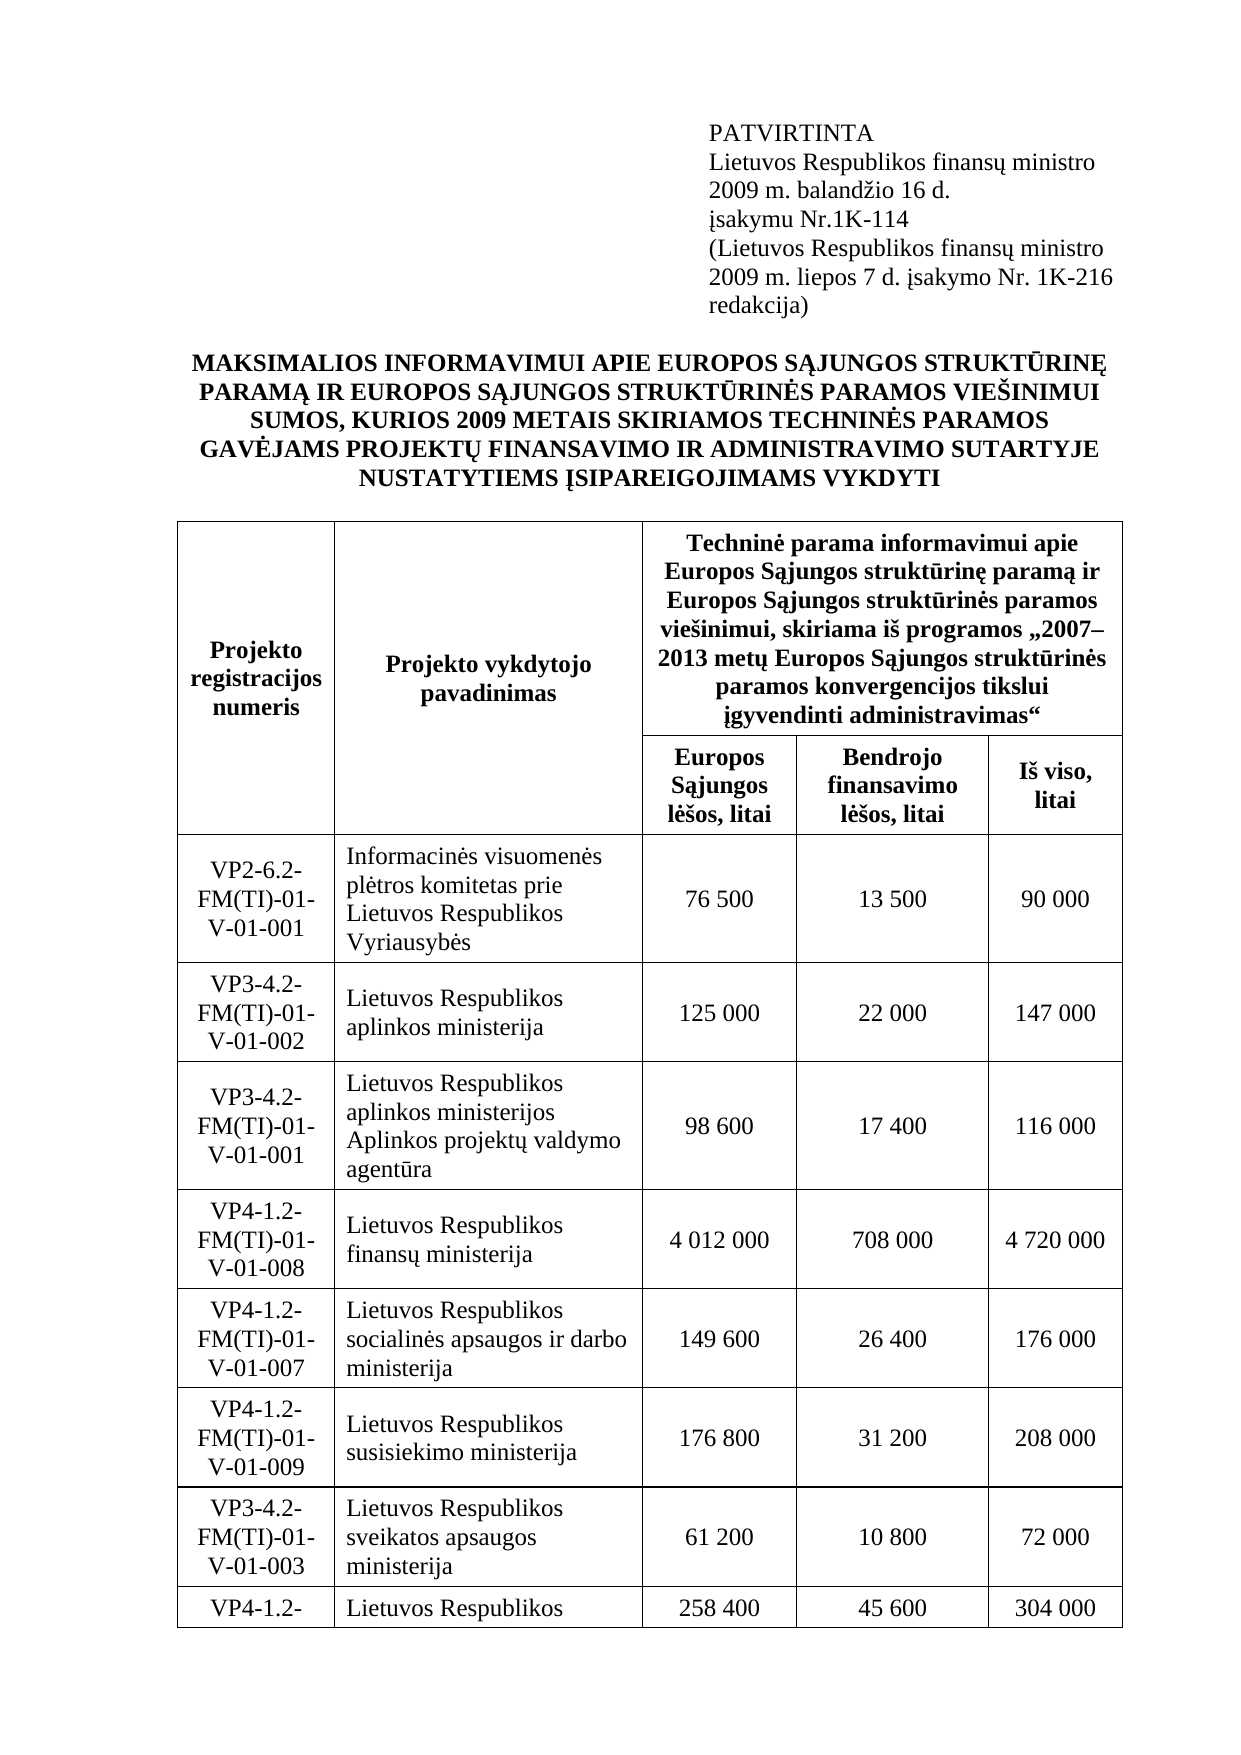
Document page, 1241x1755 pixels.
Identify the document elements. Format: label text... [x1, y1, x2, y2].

table_cell 10 800 [797, 1488, 988, 1586]
table_cell Iš viso, litai [989, 736, 1122, 834]
table_cell 17 400 [797, 1062, 988, 1189]
table_cell Lietuvos Respublikos susisiekimo ministerija [335, 1388, 642, 1486]
table_cell 176 800 [643, 1388, 796, 1486]
table_cell 125 000 [643, 963, 796, 1061]
table_cell 4 012 000 [643, 1190, 796, 1288]
table_cell VP2-6.2-FM(TI)-01-V-01-001 [178, 835, 334, 962]
table_cell 149 600 [643, 1289, 796, 1387]
text Lietuvos Respublikos finansų ministro [177, 147, 1122, 176]
table_cell 258 400 [643, 1587, 796, 1627]
table_cell VP4-1.2- [178, 1587, 334, 1627]
text PATVIRTINTA [177, 118, 1122, 147]
table_cell 208 000 [989, 1388, 1122, 1486]
table_cell VP4-1.2-FM(TI)-01-V-01-007 [178, 1289, 334, 1387]
table_cell 72 000 [989, 1488, 1122, 1586]
table_cell 90 000 [989, 835, 1122, 962]
table_cell 147 000 [989, 963, 1122, 1061]
text redakcija) [177, 291, 1122, 319]
table_cell 4 720 000 [989, 1190, 1122, 1288]
table_cell 13 500 [797, 835, 988, 962]
table_cell 76 500 [643, 835, 796, 962]
table_cell Lietuvos Respublikos sveikatos apsaugos ministerija [335, 1488, 642, 1586]
table_cell 708 000 [797, 1190, 988, 1288]
table_cell 98 600 [643, 1062, 796, 1189]
table_cell VP3-4.2-FM(TI)-01-V-01-002 [178, 963, 334, 1061]
table_cell VP3-4.2-FM(TI)-01-V-01-003 [178, 1488, 334, 1586]
table_cell 61 200 [643, 1488, 796, 1586]
table_header Techninė parama informavimui apie Europos Sąjungos struktūrinę paramą ir Europos Sąjungos struktūrinės paramos viešinimui, skiriama iš programos „2007–2013 metų Europos Sąjungos struktūrinės paramos konvergencijos tikslui įgyvendinti administravimas“ [643, 522, 1122, 735]
text (Lietuvos Respublikos finansų ministro [177, 233, 1122, 262]
table_cell Lietuvos Respublikos aplinkos ministerijos Aplinkos projektų valdymo agentūra [335, 1062, 642, 1189]
table_cell 304 000 [989, 1587, 1122, 1627]
text įsakymu Nr.1K-114 [177, 204, 1122, 233]
table_cell 26 400 [797, 1289, 988, 1387]
table_cell Lietuvos Respublikos finansų ministerija [335, 1190, 642, 1288]
table_cell VP4-1.2-FM(TI)-01-V-01-008 [178, 1190, 334, 1288]
table_cell 176 000 [989, 1289, 1122, 1387]
text 2009 m. liepos 7 d. įsakymo Nr. 1K-216 [177, 262, 1122, 291]
table_cell Lietuvos Respublikos aplinkos ministerija [335, 963, 642, 1061]
table_cell Europos Sąjungos lėšos, litai [643, 736, 796, 834]
table_cell 45 600 [797, 1587, 988, 1627]
table_cell VP3-4.2-FM(TI)-01-V-01-001 [178, 1062, 334, 1189]
table_cell Bendrojo finansavimo lėšos, litai [797, 736, 988, 834]
text 2009 m. balandžio 16 d. [177, 176, 1122, 204]
table_cell 116 000 [989, 1062, 1122, 1189]
table_cell VP4-1.2-FM(TI)-01-V-01-009 [178, 1388, 334, 1486]
table_cell 22 000 [797, 963, 988, 1061]
table_cell Informacinės visuomenės plėtros komitetas prie Lietuvos Respublikos Vyriausybės [335, 835, 642, 962]
table_cell Lietuvos Respublikos [335, 1587, 642, 1627]
table_header Projekto registracijos numeris [178, 522, 334, 834]
table_header Projekto vykdytojo pavadinimas [335, 522, 642, 834]
table_cell 31 200 [797, 1388, 988, 1486]
table_cell Lietuvos Respublikos socialinės apsaugos ir darbo ministerija [335, 1289, 642, 1387]
text MAKSIMALIOS informavimui apie europos sąjungos struktūrinę paramą ir europos sąjungos struktūrinės paramos viešinimui SUMOS, KURIOS 2009 METAIS SKIRIAMOS TECHNINĖS PARAMOS GAVĖJAMS PROJEKTŲ FINANSAVIMO IR ADMINISTRAVIMO SUTARTYJE NUSTATYTIEMS ĮSIPAREIGOJIMAMS VYKDYTI [177, 348, 1122, 492]
